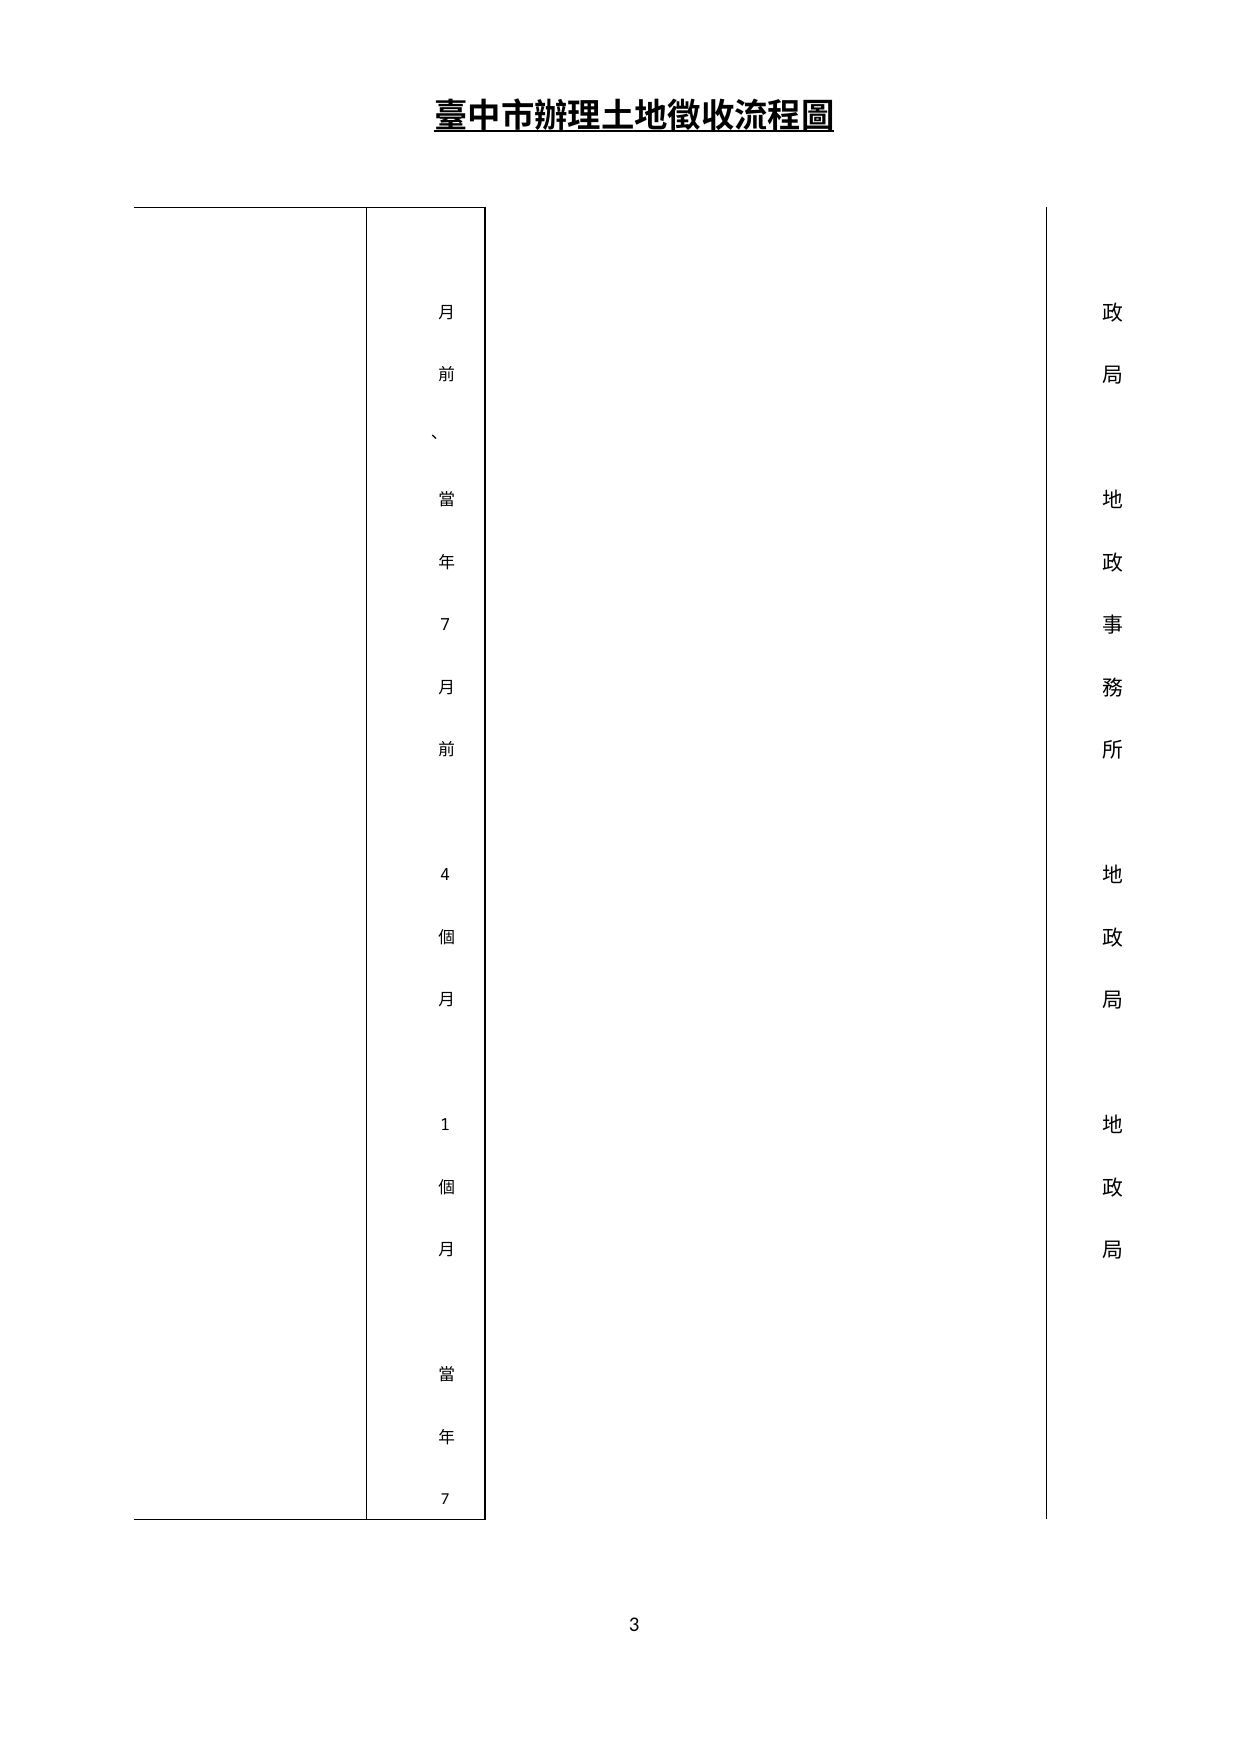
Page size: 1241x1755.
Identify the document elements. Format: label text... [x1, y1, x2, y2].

table_cell [486, 207, 1046, 1519]
table_cell 地政事務所 地政局 地政局 地政事務所 地政局 地政局 [1047, 207, 1179, 1519]
table_cell 月前、當年7月前 4個月 1個月 當年7 [367, 208, 484, 1519]
table_cell [134, 208, 366, 1519]
